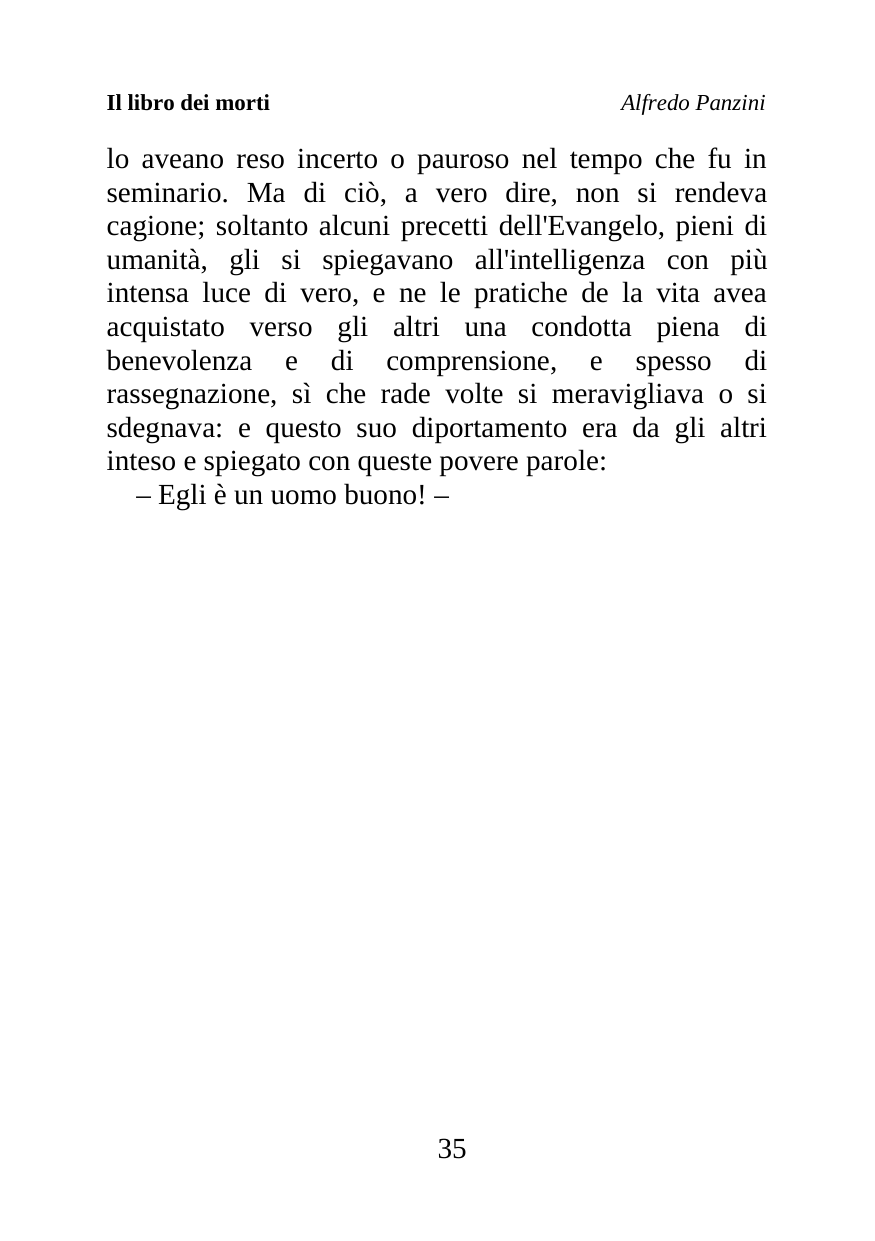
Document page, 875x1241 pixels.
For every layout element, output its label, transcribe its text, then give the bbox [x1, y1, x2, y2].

text – Egli è un uomo buono! – [106, 477, 768, 510]
text lo aveano reso incerto o pauroso nel tempo che fu in seminario. Ma di ciò, a vero dire, non si rendeva cagione; soltanto alcuni precetti dell'Evangelo, pieni di umanità, gli si spiegavano all'intelligenza con più intensa luce di vero, e ne le pratiche de la vita avea acquistato verso gli altri una condotta piena di benevolenza e di comprensione, e spesso di rassegnazione, sì che rade volte si meravigliava o si sdegnava: e questo suo diportamento era da gli altri inteso e spiegato con queste povere parole: [106, 141, 768, 477]
